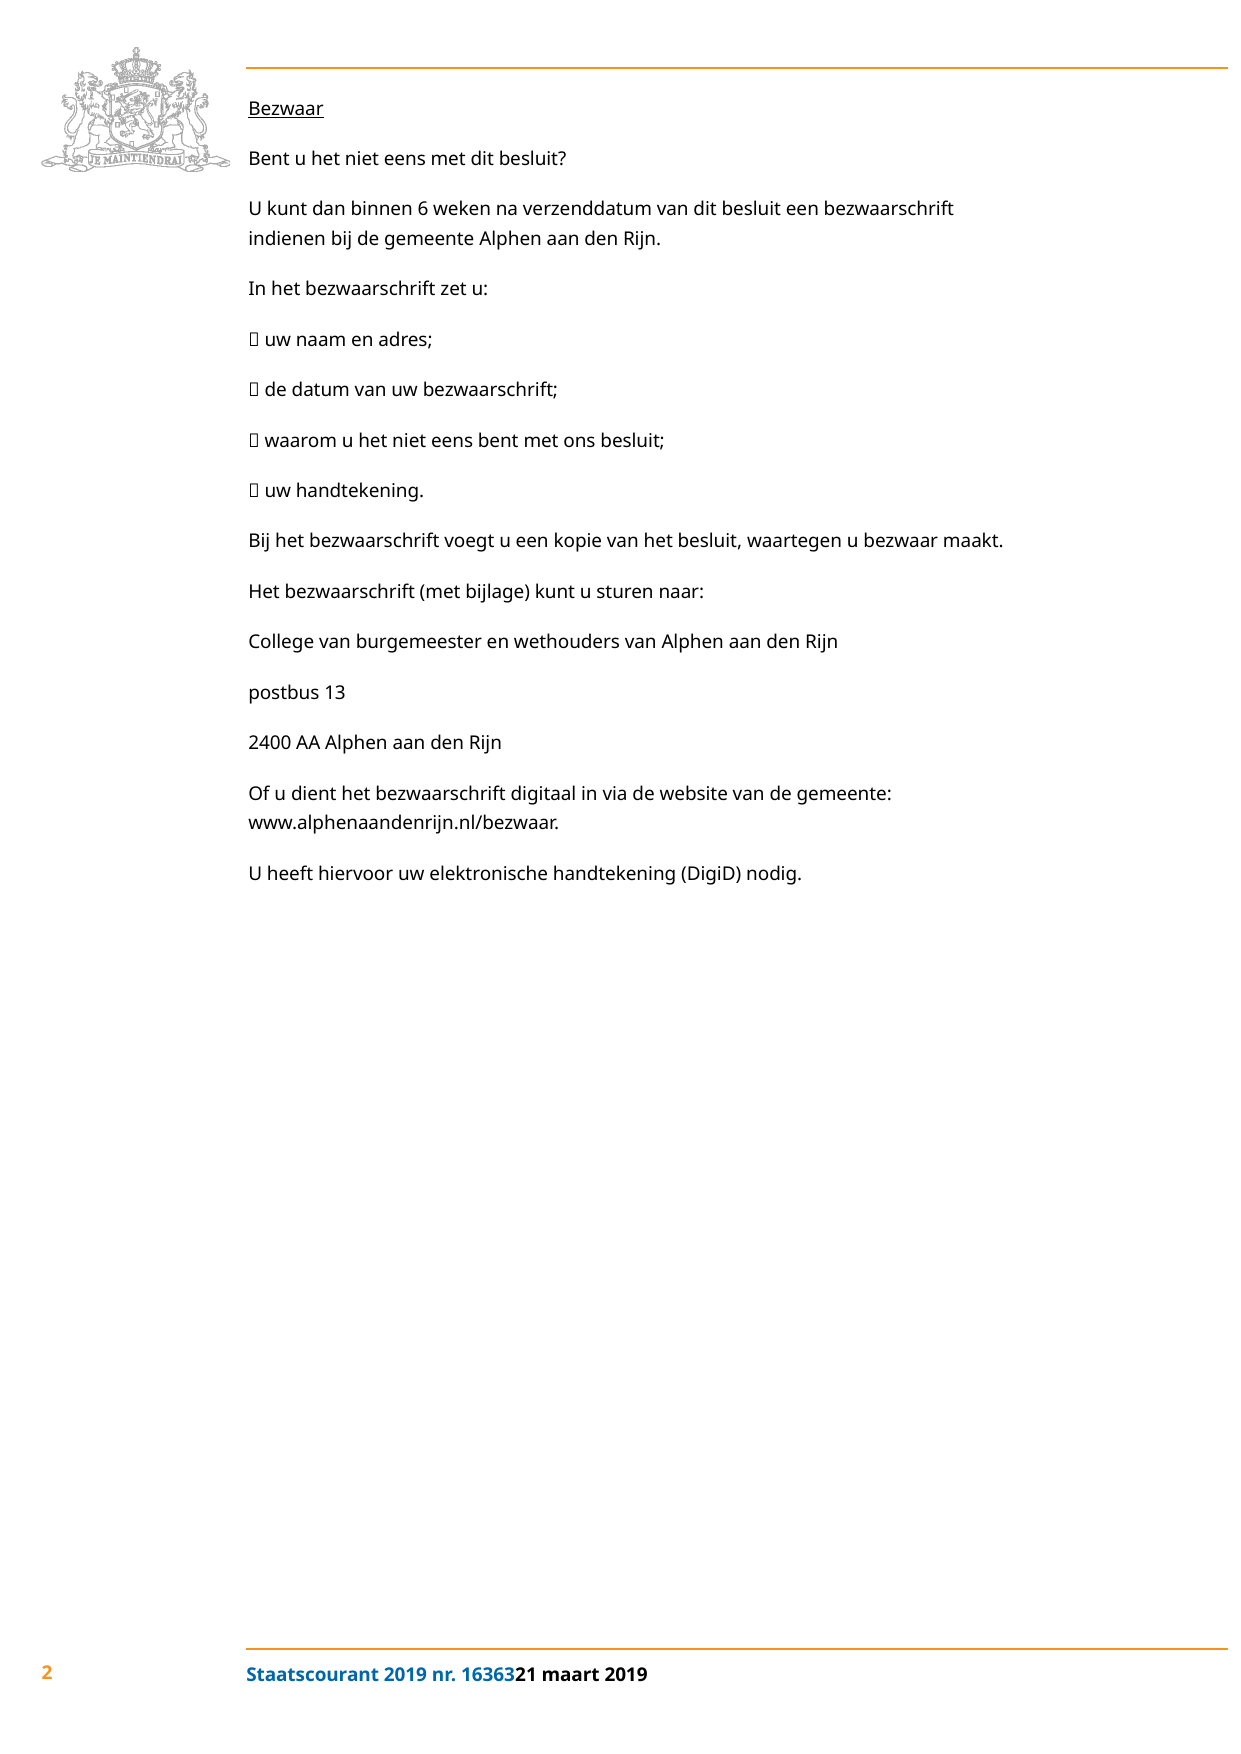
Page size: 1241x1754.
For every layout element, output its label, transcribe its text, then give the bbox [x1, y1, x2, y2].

text Of u dient het bezwaarschrift digitaal in via de website van de gemeente: www.alphenaandenrijn.nl/bezwaar. [248, 780, 1152, 835]
text  de datum van uw bezwaarschrift; [248, 376, 1152, 402]
text Bezwaar [248, 95, 1152, 121]
text Het bezwaarschrift (met bijlage) kunt u sturen naar: [248, 578, 1152, 604]
text U heeft hiervoor uw elektronische handtekening (DigiD) nodig. [248, 860, 1152, 886]
text Bij het bezwaarschrift voegt u een kopie van het besluit, waartegen u bezwaar maakt. [248, 528, 1152, 553]
text  uw naam en adres; [248, 326, 1152, 352]
text 2400 AA Alphen aan den Rijn [248, 729, 1152, 755]
text postbus 13 [248, 679, 1152, 705]
text In het bezwaarschrift zet u: [248, 276, 1152, 301]
text  uw handtekening. [248, 477, 1152, 503]
text U kunt dan binnen 6 weken na verzenddatum van dit besluit een bezwaarschrift indienen bij de gemeente Alphen aan den Rijn. [248, 196, 1152, 251]
picture [41, 47, 231, 172]
text College van burgemeester en wethouders van Alphen aan den Rijn [248, 628, 1152, 654]
text  waarom u het niet eens bent met ons besluit; [248, 427, 1152, 453]
text Bent u het niet eens met dit besluit? [248, 145, 1152, 171]
